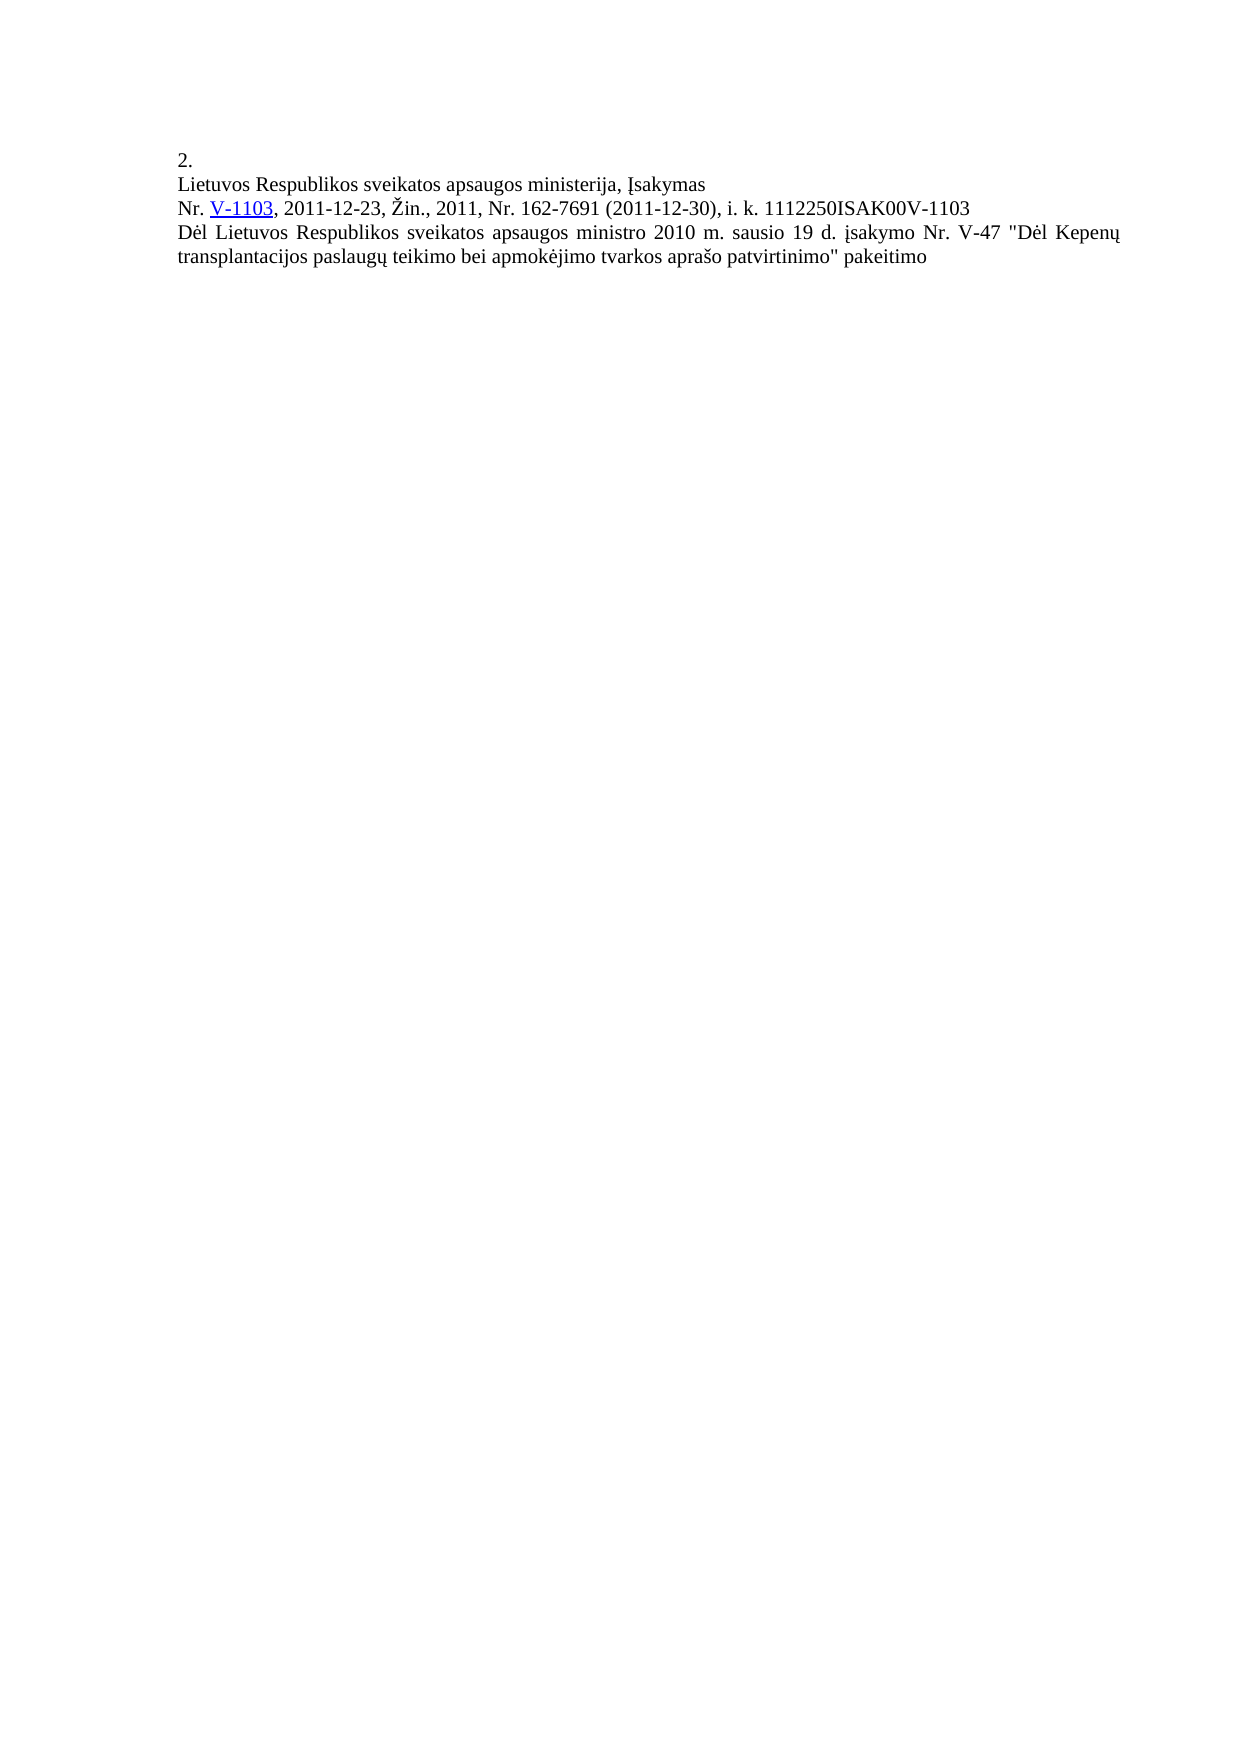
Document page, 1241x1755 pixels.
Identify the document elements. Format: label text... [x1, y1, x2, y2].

text Nr. V-1103, 2011-12-23, Žin., 2011, Nr. 162-7691 (2011-12-30), i. k. 1112250ISAK00V-1103 [177, 196, 1122, 220]
text Dėl Lietuvos Respublikos sveikatos apsaugos ministro 2010 m. sausio 19 d. įsakymo Nr. V-47 "Dėl Kepenų transplantacijos paslaugų teikimo bei apmokėjimo tvarkos aprašo patvirtinimo" pakeitimo [177, 220, 1122, 268]
text 2. [177, 148, 1122, 172]
text Lietuvos Respublikos sveikatos apsaugos ministerija, Įsakymas [177, 172, 1122, 196]
